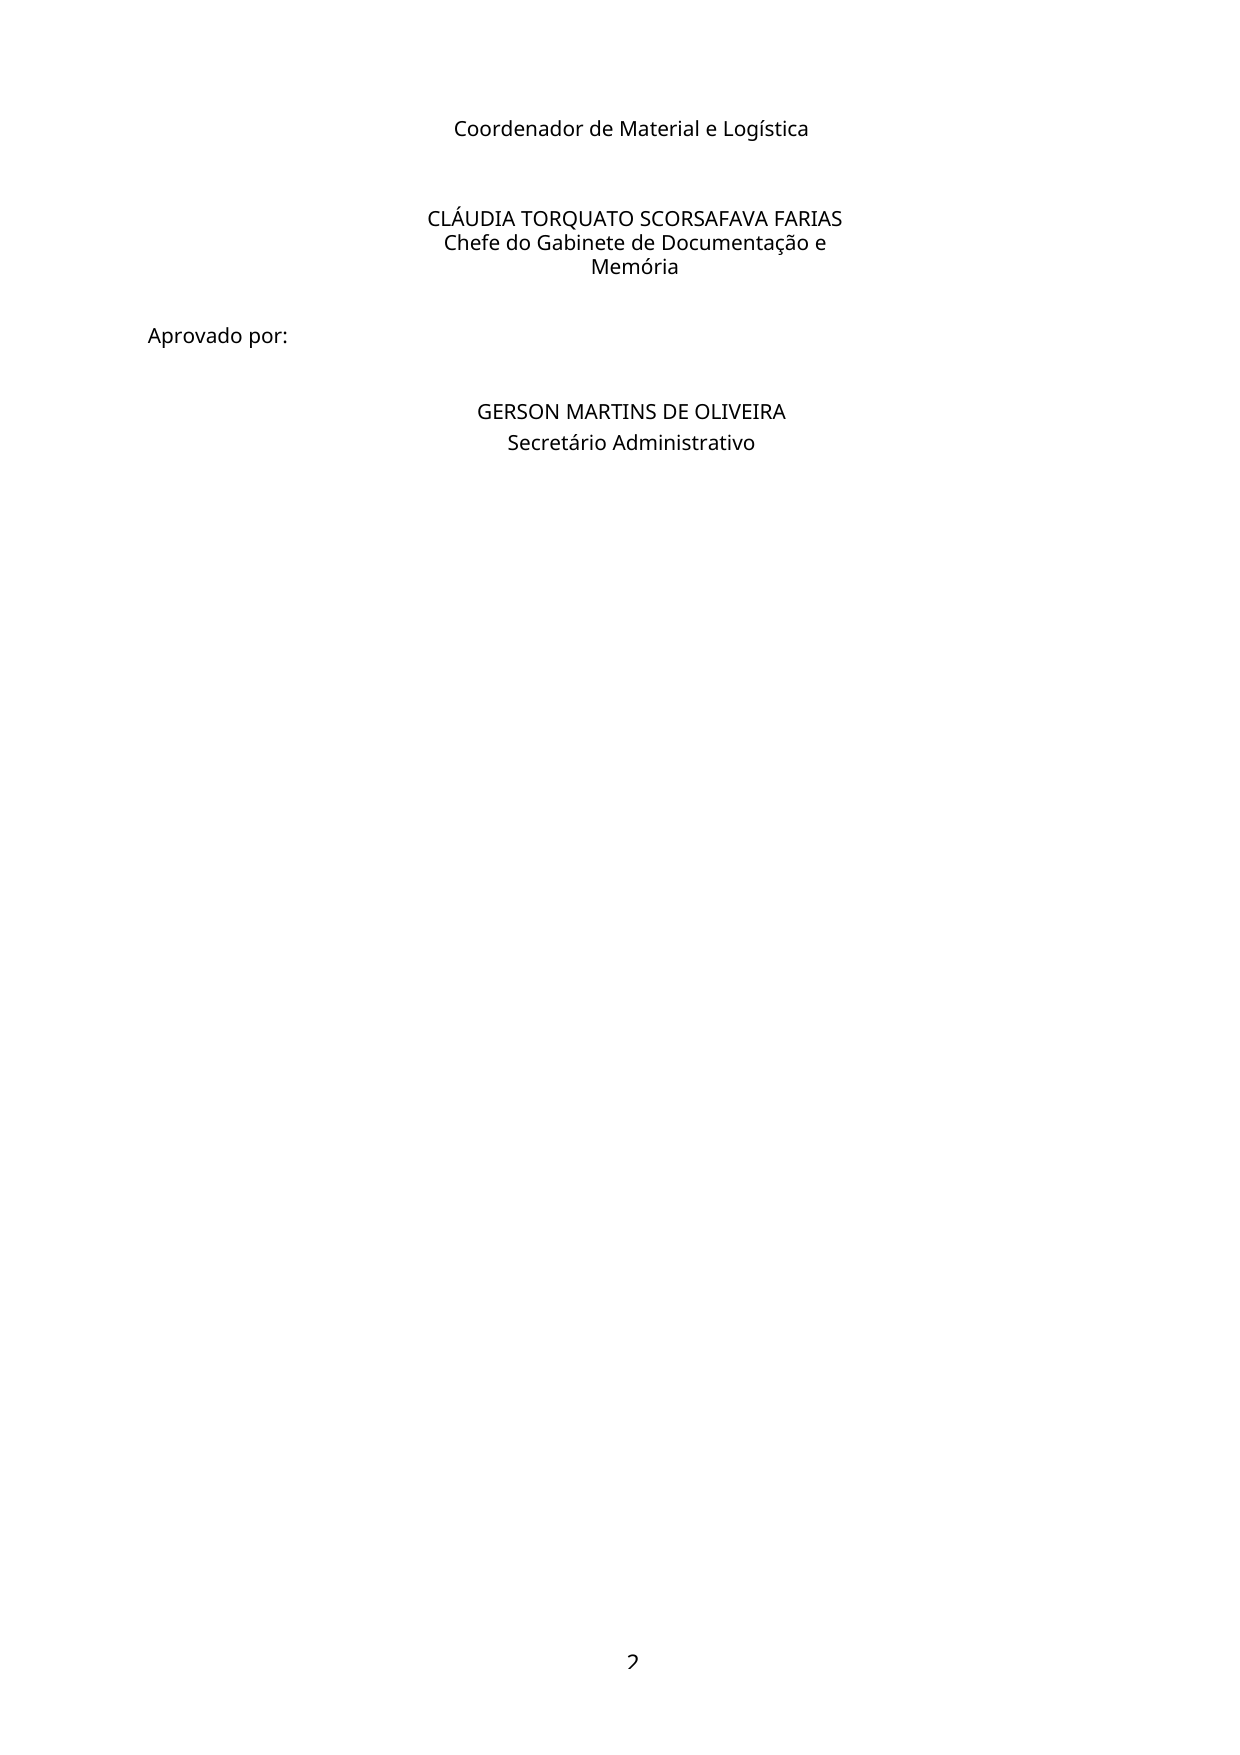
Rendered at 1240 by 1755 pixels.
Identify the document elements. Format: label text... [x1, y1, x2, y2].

text Coordenador de Material e Logística [399, 114, 863, 143]
text Chefe do Gabinete de Documentação e Memória [407, 232, 863, 279]
text Secretário Administrativo [466, 428, 796, 457]
text GERSON MARTINS DE OLIVEIRA [466, 397, 796, 425]
text Aprovado por: [148, 321, 1135, 350]
text CLÁUDIA TORQUATO SCORSAFAVA FARIAS [406, 208, 863, 232]
